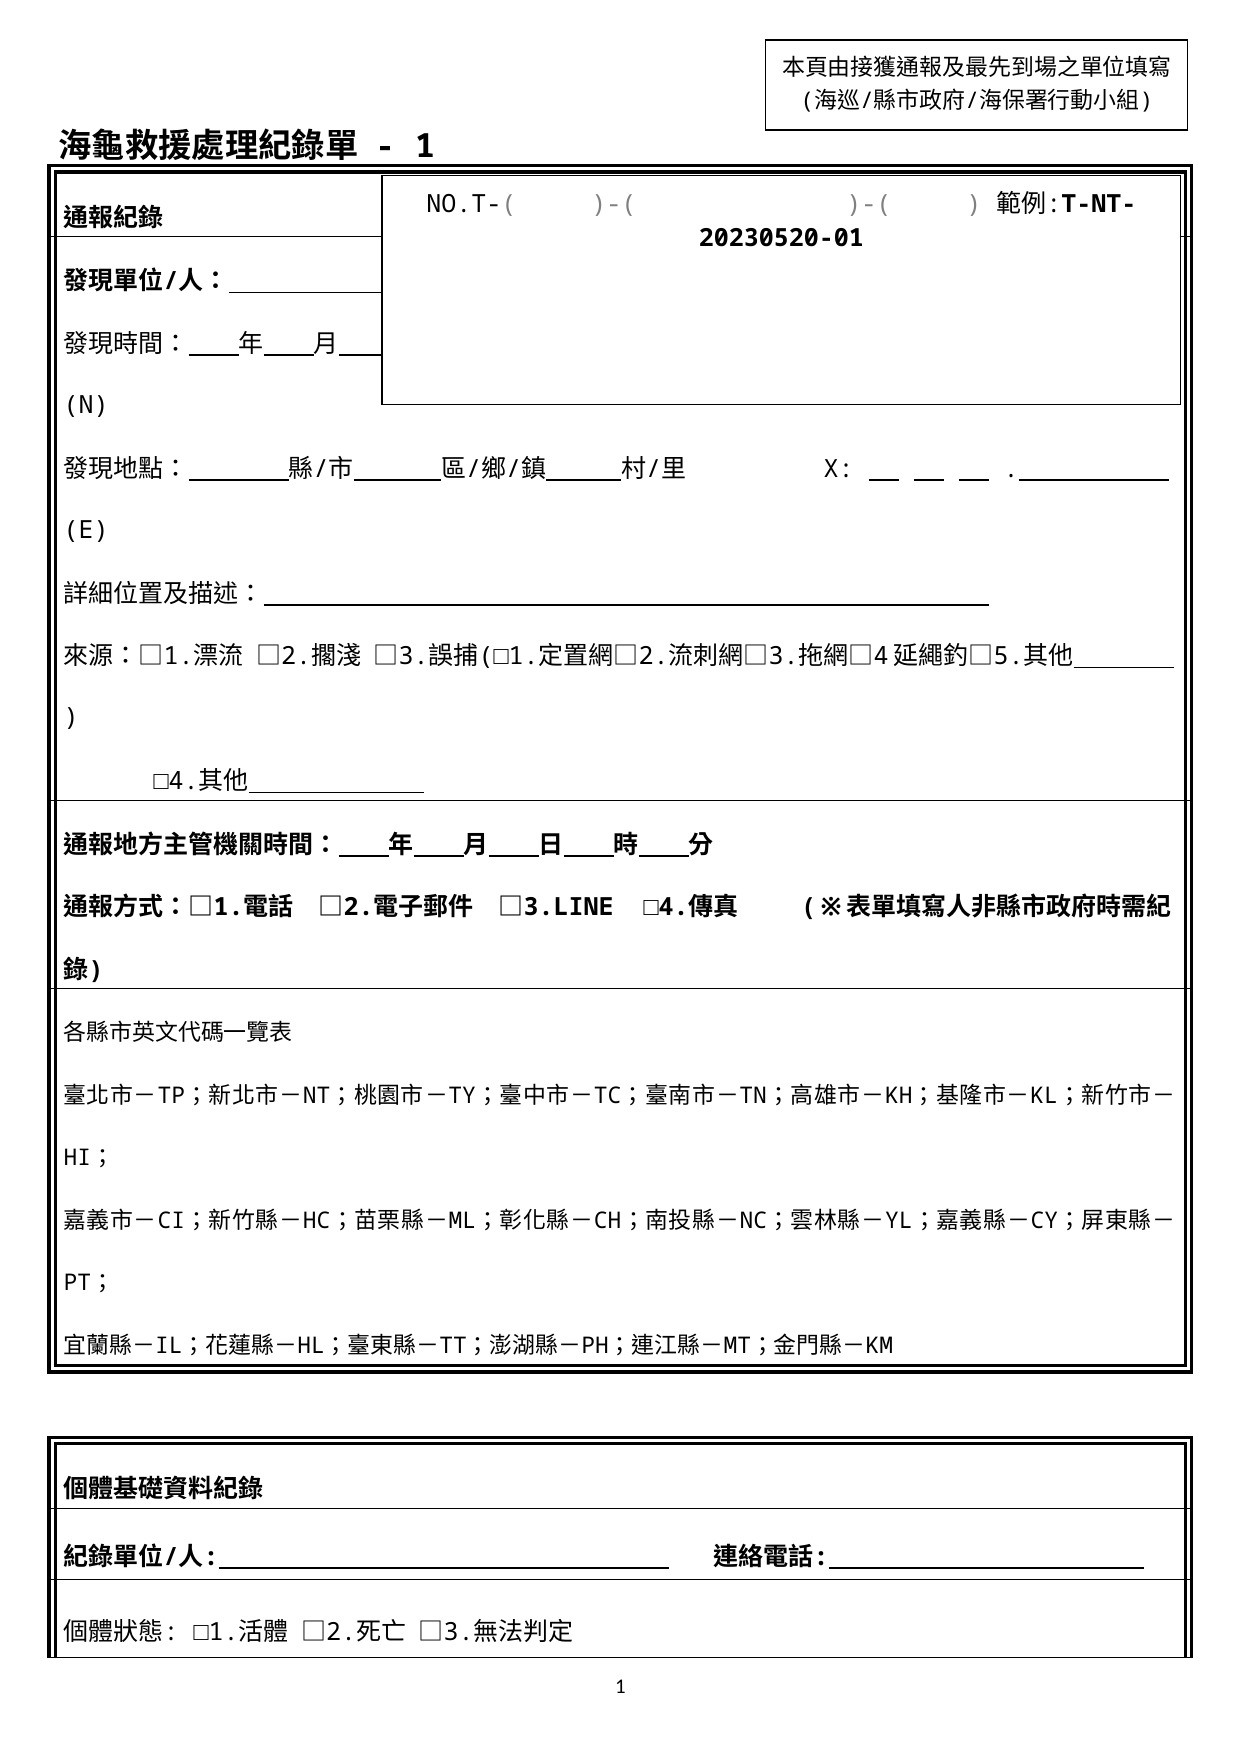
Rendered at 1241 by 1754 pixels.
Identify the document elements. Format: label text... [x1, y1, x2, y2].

table_cell 發現單位/人： 連絡電話： 發現時間： 年 月 日 時 分 座標點位：Y: . (N) 發現地點： 縣/市 區/鄉/鎮 村/里 X: . (E) 詳細位置及描述： 來源：□1.漂流 □2.擱淺 □3.誤捕(□1.定置網□2.流刺網□3.拖網□4延繩釣□5.其他 ) □4.其他 [57, 237, 1184, 799]
table_cell 各縣市英文代碼一覽表 臺北市－TP；新北市－NT；桃園市－TY；臺中市－TC；臺南市－TN；高雄市－KH；基隆市－KL；新竹市－HI； 嘉義市－CI；新竹縣－HC；苗栗縣－ML；彰化縣－CH；南投縣－NC；雲林縣－YL；嘉義縣－CY；屏東縣－PT； 宜蘭縣－IL；花蓮縣－HL；臺東縣－TT；澎湖縣－PH；連江縣－MT；金門縣－KM [57, 989, 1184, 1364]
text 本頁由接獲通報及最先到場之單位填寫(海巡/縣市政府/海保署行動小組) [781, 48, 1172, 115]
table_cell 紀錄單位/人: 連絡電話: [57, 1509, 1184, 1579]
table_header 個體基礎資料紀錄 [52, 1439, 1188, 1508]
text 海龜救援處理紀錄單 - 1 [0, 102, 1090, 164]
table_header 通報紀錄 [52, 167, 1188, 236]
table_header 通報紀錄 [57, 174, 1180, 236]
table_header 通報紀錄 [383, 176, 1180, 404]
table_cell 通報地方主管機關時間： 年 月 日 時 分 通報方式：□1.電話 □2.電子郵件 □3.LINE □4.傳真 (※表單填寫人非縣市政府時需紀錄) [57, 801, 1184, 988]
table_cell 個體狀態: □1.活體 □2.死亡 □3.無法判定 [57, 1580, 1184, 1657]
